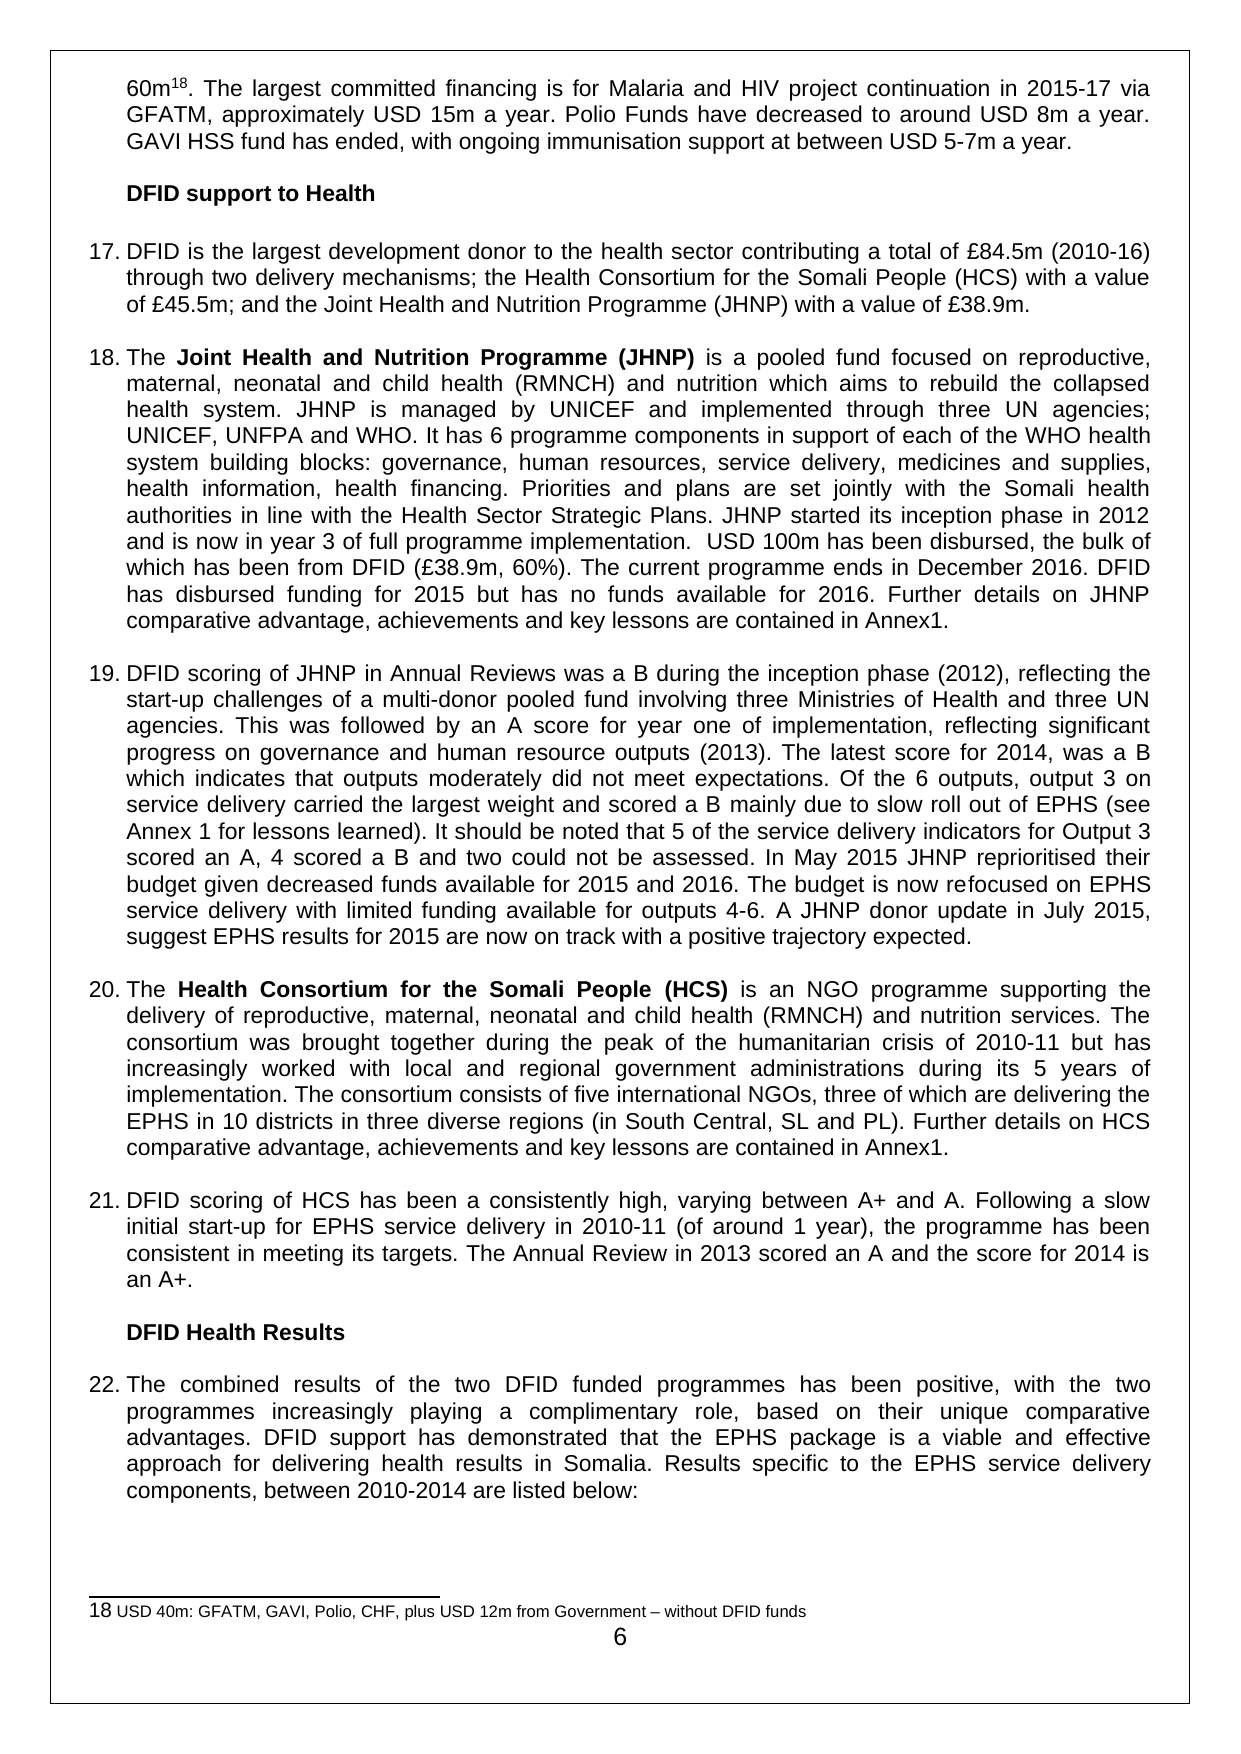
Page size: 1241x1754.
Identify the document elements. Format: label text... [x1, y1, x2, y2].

list DFID is the largest development funder in Health, contributing a total of £ 84.5m between 2010-16. Other major funders are the GFATM and GAVI. The majority of bilateral development financing for Health has been channelled via the Joint Health and Nutrition Programme (JHNP). In 2014 total donor funds to JHNP peaked at USD 48m, dropping to USD 30m in 2015 and to USD 16m in 2016. Looking ahead, donor resources beyond 2016 are very uncertain with a drop likely with risks that per capital health spend will decrease below USD 10. There are no bilateral donor committed funds for Health beyond 2016. The total known/committed Health funds for 2017 are estimated at USD 50-60m. The largest committed financing is for Malaria and HIV project continuation in 2015-17 via GFATM, approximately USD 15m a year. Polio Funds have decreased to around USD 8m a year. GAVI HSS fund has ended, with ongoing immunisation support at between USD 5-7m a year. [89, 75, 1152, 154]
list The combined results of the two DFID funded programmes has been positive, with the two programmes increasingly playing a complimentary role, based on their unique comparative advantages. DFID support has demonstrated that the EPHS package is a viable and effective approach for delivering health results in Somalia. Results specific to the EPHS service delivery components, between 2010-2014 are listed below: [89, 1371, 1152, 1503]
list DFID scoring of JHNP in Annual Reviews was a B during the inception phase (2012), reflecting the start-up challenges of a multi-donor pooled fund involving three Ministries of Health and three UN agencies. This was followed by an A score for year one of implementation, reflecting significant progress on governance and human resource outputs (2013). The latest score for 2014, was a B which indicates that outputs moderately did not meet expectations. Of the 6 outputs, output 3 on service delivery carried the largest weight and scored a B mainly due to slow roll out of EPHS (see Annex 1 for lessons learned). It should be noted that 5 of the service delivery indicators for Output 3 scored an A, 4 scored a B and two could not be assessed. In May 2015 JHNP reprioritised their budget given decreased funds available for 2015 and 2016. The budget is now refocused on EPHS service delivery with limited funding available for outputs 4-6. A JHNP donor update in July 2015, suggest EPHS results for 2015 are now on track with a positive trajectory expected. [89, 660, 1152, 949]
list DFID is the largest development donor to the health sector contributing a total of £84.5m (2010-16) through two delivery mechanisms; the Health Consortium for the Somali People (HCS) with a value of £45.5m; and the Joint Health and Nutrition Programme (JHNP) with a value of £38.9m. [89, 238, 1152, 317]
text DFID support to Health [89, 180, 1152, 207]
list The Health Consortium for the Somali People (HCS) is an NGO programme supporting the delivery of reproductive, maternal, neonatal and child health (RMNCH) and nutrition services. The consortium was brought together during the peak of the humanitarian crisis of 2010-11 but has increasingly worked with local and regional government administrations during its 5 years of implementation. The consortium consists of five international NGOs, three of which are delivering the EPHS in 10 districts in three diverse regions (in South Central, SL and PL). Further details on HCS comparative advantage, achievements and key lessons are contained in Annex1. [89, 976, 1152, 1160]
list USD 40m: GFATM, GAVI, Polio, CHF, plus USD 12m from Government – without DFID funds [89, 1597, 1152, 1621]
list The Joint Health and Nutrition Programme (JHNP) is a pooled fund focused on reproductive, maternal, neonatal and child health (RMNCH) and nutrition which aims to rebuild the collapsed health system. JHNP is managed by UNICEF and implemented through three UN agencies; UNICEF, UNFPA and WHO. It has 6 programme components in support of each of the WHO health system building blocks: governance, human resources, service delivery, medicines and supplies, health information, health financing. Priorities and plans are set jointly with the Somali health authorities in line with the Health Sector Strategic Plans. JHNP started its inception phase in 2012 and is now in year 3 of full programme implementation. USD 100m has been disbursed, the bulk of which has been from DFID (£38.9m, 60%). The current programme ends in December 2016. DFID has disbursed funding for 2015 but has no funds available for 2016. Further details on JHNP comparative advantage, achievements and key lessons are contained in Annex1. [89, 343, 1152, 633]
list DFID Health Results [126, 1318, 1152, 1345]
list DFID scoring of HCS has been a consistently high, varying between A+ and A. Following a slow initial start-up for EPHS service delivery in 2010-11 (of around 1 year), the programme has been consistent in meeting its targets. The Annual Review in 2013 scored an A and the score for 2014 is an A+. [89, 1187, 1152, 1292]
